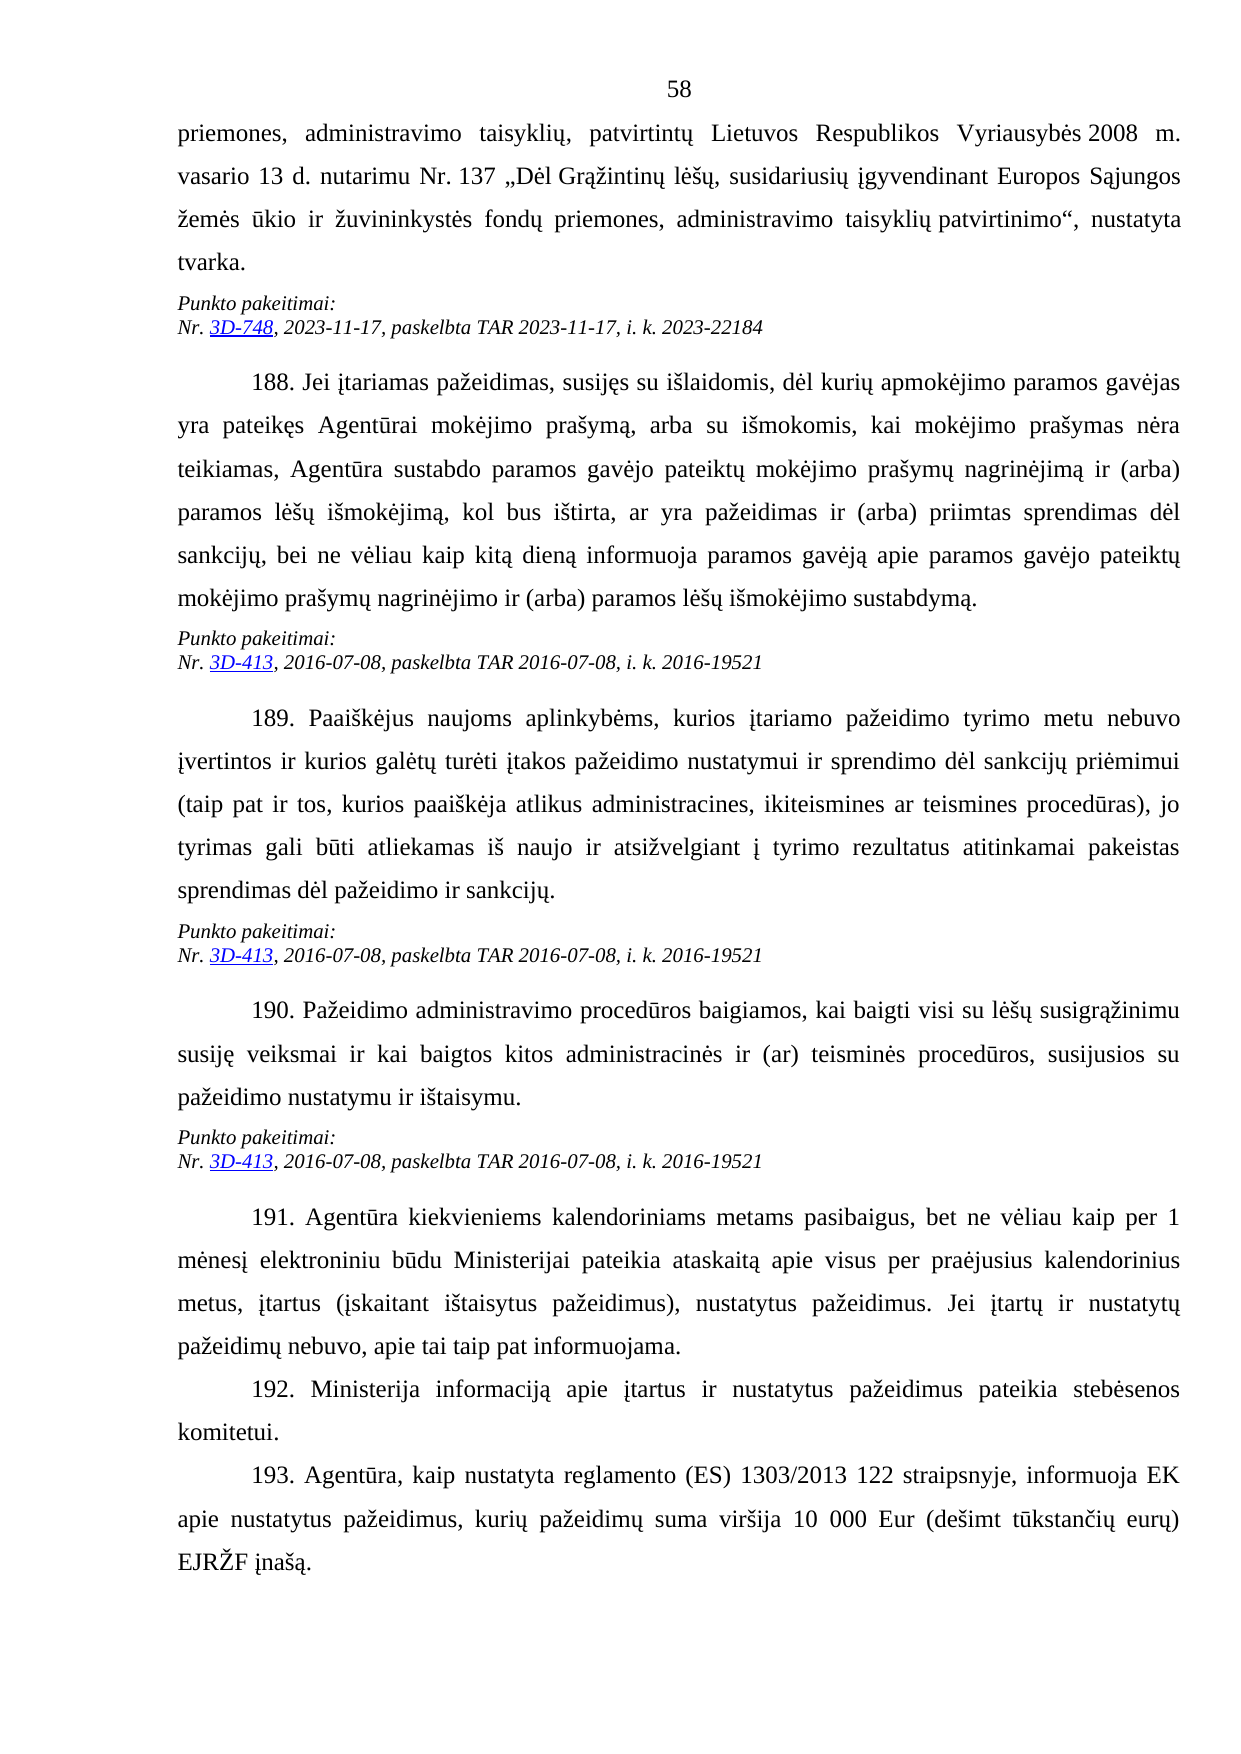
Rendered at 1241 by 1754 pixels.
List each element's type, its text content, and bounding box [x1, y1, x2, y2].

text 191. Agentūra kiekvieniems kalendoriniams metams pasibaigus, bet ne vėliau kaip per 1 mėnesį elektroniniu būdu Ministerijai pateikia ataskaitą apie visus per praėjusius kalendorinius metus, įtartus (įskaitant ištaisytus pažeidimus), nustatytus pažeidimus. Jei įtartų ir nustatytų pažeidimų nebuvo, apie tai taip pat informuojama. [177, 1202, 1181, 1360]
text Punkto pakeitimai: [177, 291, 1181, 315]
text Nr. 3D-413, 2016-07-08, paskelbta TAR 2016-07-08, i. k. 2016-19521 [177, 650, 1181, 674]
text 189. Paaiškėjus naujoms aplinkybėms, kurios įtariamo pažeidimo tyrimo metu nebuvo įvertintos ir kurios galėtų turėti įtakos pažeidimo nustatymui ir sprendimo dėl sankcijų priėmimui (taip pat ir tos, kurios paaiškėja atlikus administracines, ikiteismines ar teismines procedūras), jo tyrimas gali būti atliekamas iš naujo ir atsižvelgiant į tyrimo rezultatus atitinkamai pakeistas sprendimas dėl pažeidimo ir sankcijų. [177, 703, 1181, 904]
text Nr. 3D-413, 2016-07-08, paskelbta TAR 2016-07-08, i. k. 2016-19521 [177, 943, 1181, 967]
text priemones, administravimo taisyklių, patvirtintų Lietuvos Respublikos Vyriausybės 2008 m. vasario 13 d. nutarimu Nr. 137 „Dėl Grąžintinų lėšų, susidariusių įgyvendinant Europos Sąjungos žemės ūkio ir žuvininkystės fondų priemones, administravimo taisyklių patvirtinimo“, nustatyta tvarka. [177, 118, 1181, 276]
text Punkto pakeitimai: [177, 626, 1181, 650]
text Nr. 3D-748, 2023-11-17, paskelbta TAR 2023-11-17, i. k. 2023-22184 [177, 315, 1181, 339]
text Punkto pakeitimai: [177, 1125, 1181, 1149]
text 188. Jei įtariamas pažeidimas, susijęs su išlaidomis, dėl kurių apmokėjimo paramos gavėjas yra pateikęs Agentūrai mokėjimo prašymą, arba su išmokomis, kai mokėjimo prašymas nėra teikiamas, Agentūra sustabdo paramos gavėjo pateiktų mokėjimo prašymų nagrinėjimą ir (arba) paramos lėšų išmokėjimą, kol bus ištirta, ar yra pažeidimas ir (arba) priimtas sprendimas dėl sankcijų, bei ne vėliau kaip kitą dieną informuoja paramos gavėją apie paramos gavėjo pateiktų mokėjimo prašymų nagrinėjimo ir (arba) paramos lėšų išmokėjimo sustabdymą. [177, 367, 1181, 612]
text 193. Agentūra, kaip nustatyta reglamento (ES) 1303/2013 122 straipsnyje, informuoja EK apie nustatytus pažeidimus, kurių pažeidimų suma viršija 10 000 Eur (dešimt tūkstančių eurų) EJRŽF įnašą. [177, 1461, 1181, 1576]
text 190. Pažeidimo administravimo procedūros baigiamos, kai baigti visi su lėšų susigrąžinimu susiję veiksmai ir kai baigtos kitos administracinės ir (ar) teisminės procedūros, susijusios su pažeidimo nustatymu ir ištaisymu. [177, 996, 1181, 1111]
text Punkto pakeitimai: [177, 919, 1181, 943]
text 192. Ministerija informaciją apie įtartus ir nustatytus pažeidimus pateikia stebėsenos komitetui. [177, 1374, 1181, 1446]
text Nr. 3D-413, 2016-07-08, paskelbta TAR 2016-07-08, i. k. 2016-19521 [177, 1149, 1181, 1173]
